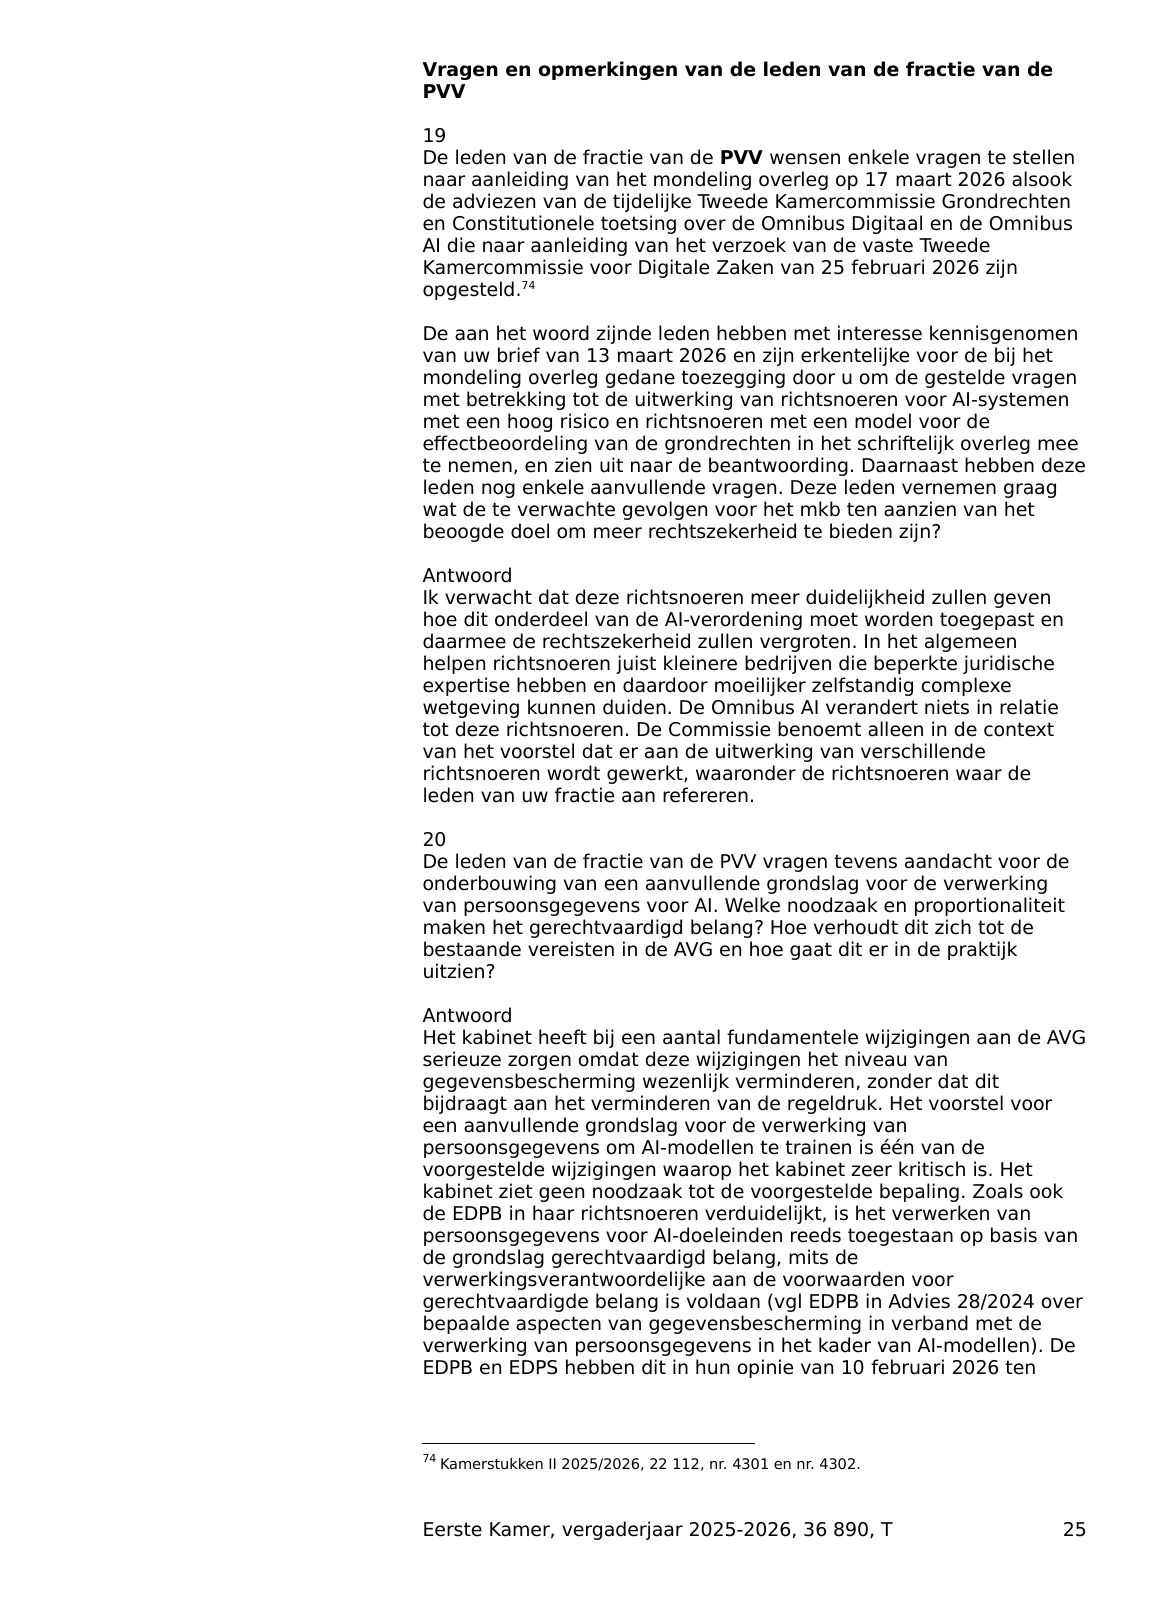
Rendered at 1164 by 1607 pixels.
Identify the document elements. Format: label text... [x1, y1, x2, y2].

text Kamerstukken II 2025/2026, 22 112, nr. 4301 en nr. 4302. [422, 1452, 1087, 1474]
text Het kabinet heeft bij een aantal fundamentele wijzigingen aan de AVG serieuze zorgen omdat deze wijzigingen het niveau van gegevensbescherming wezenlijk verminderen, zonder dat dit bijdraagt aan het verminderen van de regeldruk. Het voorstel voor een aanvullende grondslag voor de verwerking van persoonsgegevens om AI-modellen te trainen is één van de voorgestelde wijzigingen waarop het kabinet zeer kritisch is. Het kabinet ziet geen noodzaak tot de voorgestelde bepaling. Zoals ook de EDPB in haar richtsnoeren verduidelijkt, is het verwerken van persoonsgegevens voor AI-doeleinden reeds toegestaan op basis van de grondslag gerechtvaardigd belang, mits de verwerkingsverantwoordelijke aan de voorwaarden voor gerechtvaardigde belang is voldaan (vgl EDPB in Advies 28/2024 over bepaalde aspecten van gegevensbescherming in verband met de verwerking van persoonsgegevens in het kader van AI-modellen). De EDPB en EDPS hebben dit in hun opinie van 10 februari 2026 ten [422, 1027, 1087, 1379]
text Ik verwacht dat deze richtsnoeren meer duidelijkheid zullen geven hoe dit onderdeel van de AI-verordening moet worden toegepast en daarmee de rechtszekerheid zullen vergroten. In het algemeen helpen richtsnoeren juist kleinere bedrijven die beperkte juridische expertise hebben en daardoor moeilijker zelfstandig complexe wetgeving kunnen duiden. De Omnibus AI verandert niets in relatie tot deze richtsnoeren. De Commissie benoemt alleen in de context van het voorstel dat er aan de uitwerking van verschillende richtsnoeren wordt gewerkt, waaronder de richtsnoeren waar de leden van uw fractie aan refereren. [422, 587, 1087, 807]
text De leden van de fractie van de PVV vragen tevens aandacht voor de onderbouwing van een aanvullende grondslag voor de verwerking van persoonsgegevens voor AI. Welke noodzaak en proportionaliteit maken het gerechtvaardigd belang? Hoe verhoudt dit zich tot de bestaande vereisten in de AVG en hoe gaat dit er in de praktijk uitzien? [422, 851, 1087, 983]
text De leden van de fractie van de PVV wensen enkele vragen te stellen naar aanleiding van het mondeling overleg op 17 maart 2026 alsook de adviezen van de tijdelijke Tweede Kamercommissie Grondrechten en Constitutionele toetsing over de Omnibus Digitaal en de Omnibus AI die naar aanleiding van het verzoek van de vaste Tweede Kamercommissie voor Digitale Zaken van 25 februari 2026 zijn opgesteld. [422, 147, 1087, 301]
text Antwoord [422, 565, 1087, 587]
text 19 [422, 125, 1087, 147]
text 20 [422, 829, 1087, 851]
text Antwoord [422, 1005, 1087, 1027]
subtitle Vragen en opmerkingen van de leden van de fractie van de PVV [422, 59, 1087, 103]
text De aan het woord zijnde leden hebben met interesse kennisgenomen van uw brief van 13 maart 2026 en zijn erkentelijke voor de bij het mondeling overleg gedane toezegging door u om de gestelde vragen met betrekking tot de uitwerking van richtsnoeren voor AI-systemen met een hoog risico en richtsnoeren met een model voor de effectbeoordeling van de grondrechten in het schriftelijk overleg mee te nemen, en zien uit naar de beantwoording. Daarnaast hebben deze leden nog enkele aanvullende vragen. Deze leden vernemen graag wat de te verwachte gevolgen voor het mkb ten aanzien van het beoogde doel om meer rechtszekerheid te bieden zijn? [422, 323, 1087, 543]
